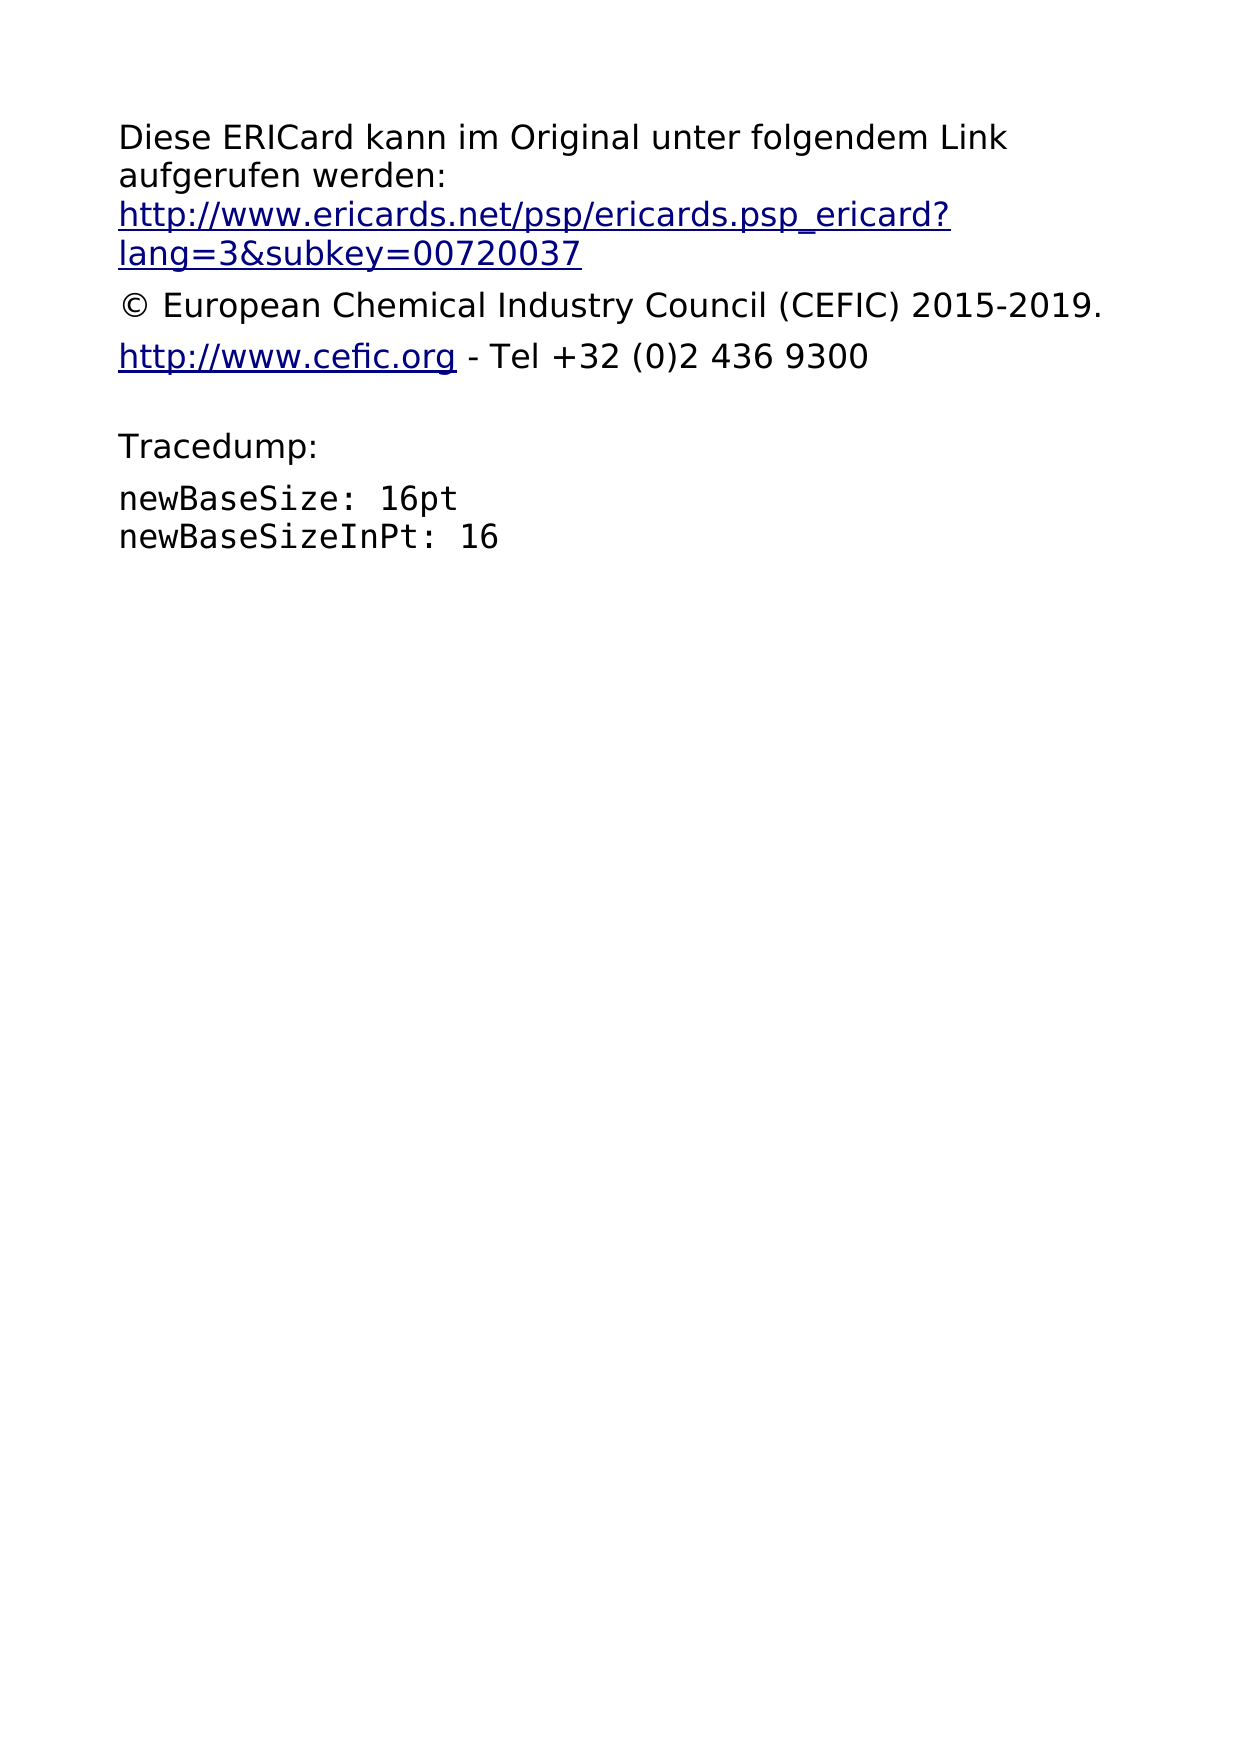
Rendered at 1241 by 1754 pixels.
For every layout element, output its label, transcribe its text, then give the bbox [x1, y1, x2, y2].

text Tracedump: [118, 389, 1122, 466]
text http://www.cefic.org - Tel +32 (0)2 436 9300 [118, 337, 1122, 376]
text © European Chemical Industry Council (CEFIC) 2015-2019. [118, 286, 1122, 325]
text Diese ERICard kann im Original unter folgendem Link aufgerufen werden: http://www.ericards.net/psp/ericards.psp_ericard?lang=3&subkey=00720037 [118, 118, 1122, 273]
text newBaseSize: 16pt newBaseSizeInPt: 16 [118, 479, 1122, 557]
